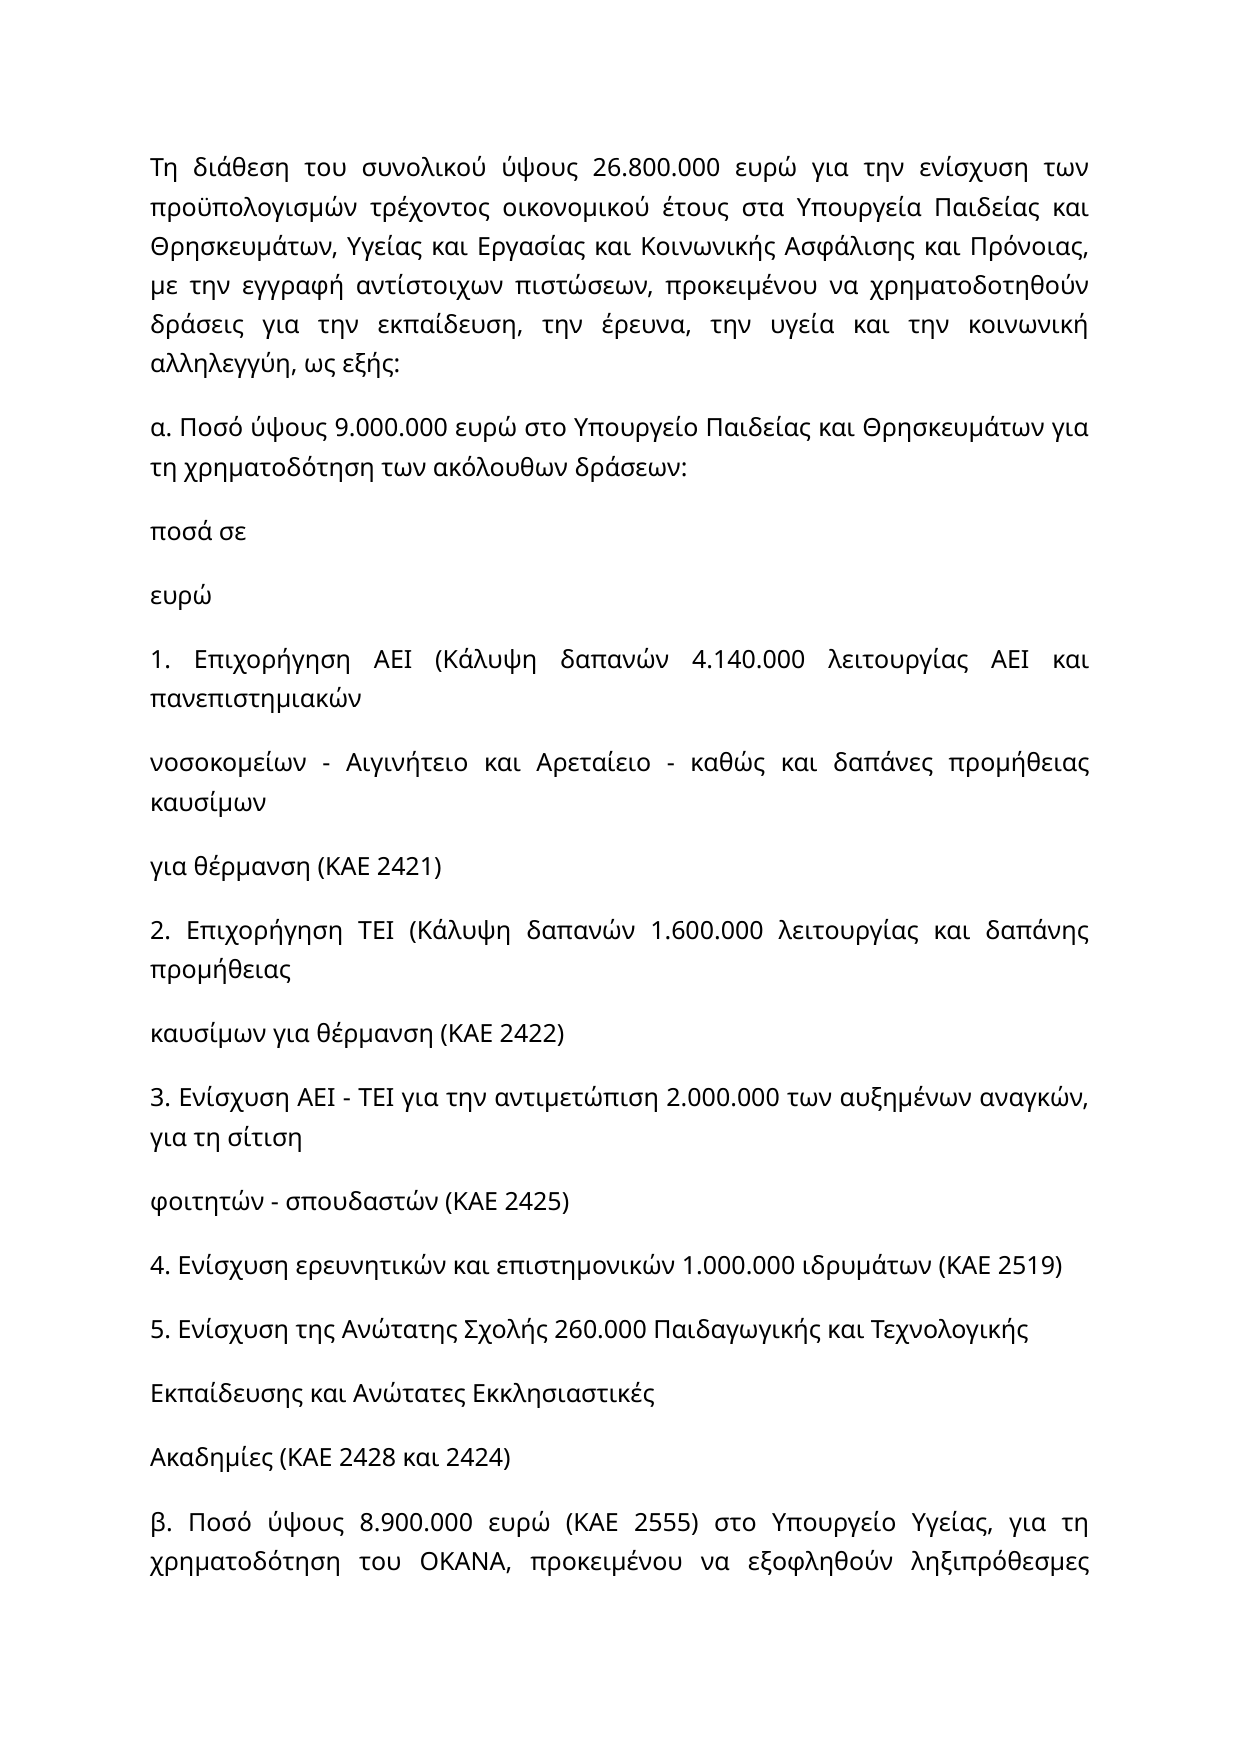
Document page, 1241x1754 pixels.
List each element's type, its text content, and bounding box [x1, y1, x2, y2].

text β. Ποσό ύψους 8.900.000 ευρώ (ΚΑΕ 2555) στο Υπουργείο Υγείας, για τη χρηματοδότηση του ΟΚΑΝΑ, προκειμένου να εξοφληθούν ληξιπρόθεσμες [150, 1504, 1090, 1577]
text Εκπαίδευσης και Ανώτατες Εκκλησιαστικές [150, 1376, 1090, 1410]
text καυσίμων για θέρμανση (ΚΑΕ 2422) [150, 1016, 1090, 1050]
text 2. Επιχορήγηση ΤΕΙ (Κάλυψη δαπανών 1.600.000 λειτουργίας και δαπάνης προμήθειας [150, 912, 1090, 986]
text Τη διάθεση του συνολικού ύψους 26.800.000 ευρώ για την ενίσχυση των προϋπολογισμών τρέχοντος οικονομικού έτους στα Υπουργεία Παιδείας και Θρησκευμάτων, Υγείας και Εργασίας και Κοινωνικής Ασφάλισης και Πρόνοιας, με την εγγραφή αντίστοιχων πιστώσεων, προκειμένου να χρηματοδοτηθούν δράσεις για την εκπαίδευση, την έρευνα, την υγεία και την κοινωνική αλληλεγγύη, ως εξής: [150, 150, 1090, 380]
text ποσά σε [150, 513, 1090, 547]
text για θέρμανση (ΚΑΕ 2421) [150, 848, 1090, 882]
text φοιτητών - σπουδαστών (ΚΑΕ 2425) [150, 1183, 1090, 1217]
text νοσοκομείων - Αιγινήτειο και Αρεταίειο - καθώς και δαπάνες προμήθειας καυσίμων [150, 745, 1090, 818]
text 5. Ενίσχυση της Ανώτατης Σχολής 260.000 Παιδαγωγικής και Τεχνολογικής [150, 1312, 1090, 1346]
text 4. Ενίσχυση ερευνητικών και επιστημονικών 1.000.000 ιδρυμάτων (ΚΑΕ 2519) [150, 1247, 1090, 1282]
text 3. Ενίσχυση ΑΕΙ - ΤΕΙ για την αντιμετώπιση 2.000.000 των αυξημένων αναγκών, για τη σίτιση [150, 1080, 1090, 1153]
text 1. Επιχορήγηση ΑΕΙ (Κάλυψη δαπανών 4.140.000 λειτουργίας ΑΕΙ και πανεπιστημιακών [150, 642, 1090, 715]
text α. Ποσό ύψους 9.000.000 ευρώ στο Υπουργείο Παιδείας και Θρησκευμάτων για τη χρηματοδότηση των ακόλουθων δράσεων: [150, 410, 1090, 483]
text ευρώ [150, 577, 1090, 612]
text Ακαδημίες (ΚΑΕ 2428 και 2424) [150, 1440, 1090, 1474]
